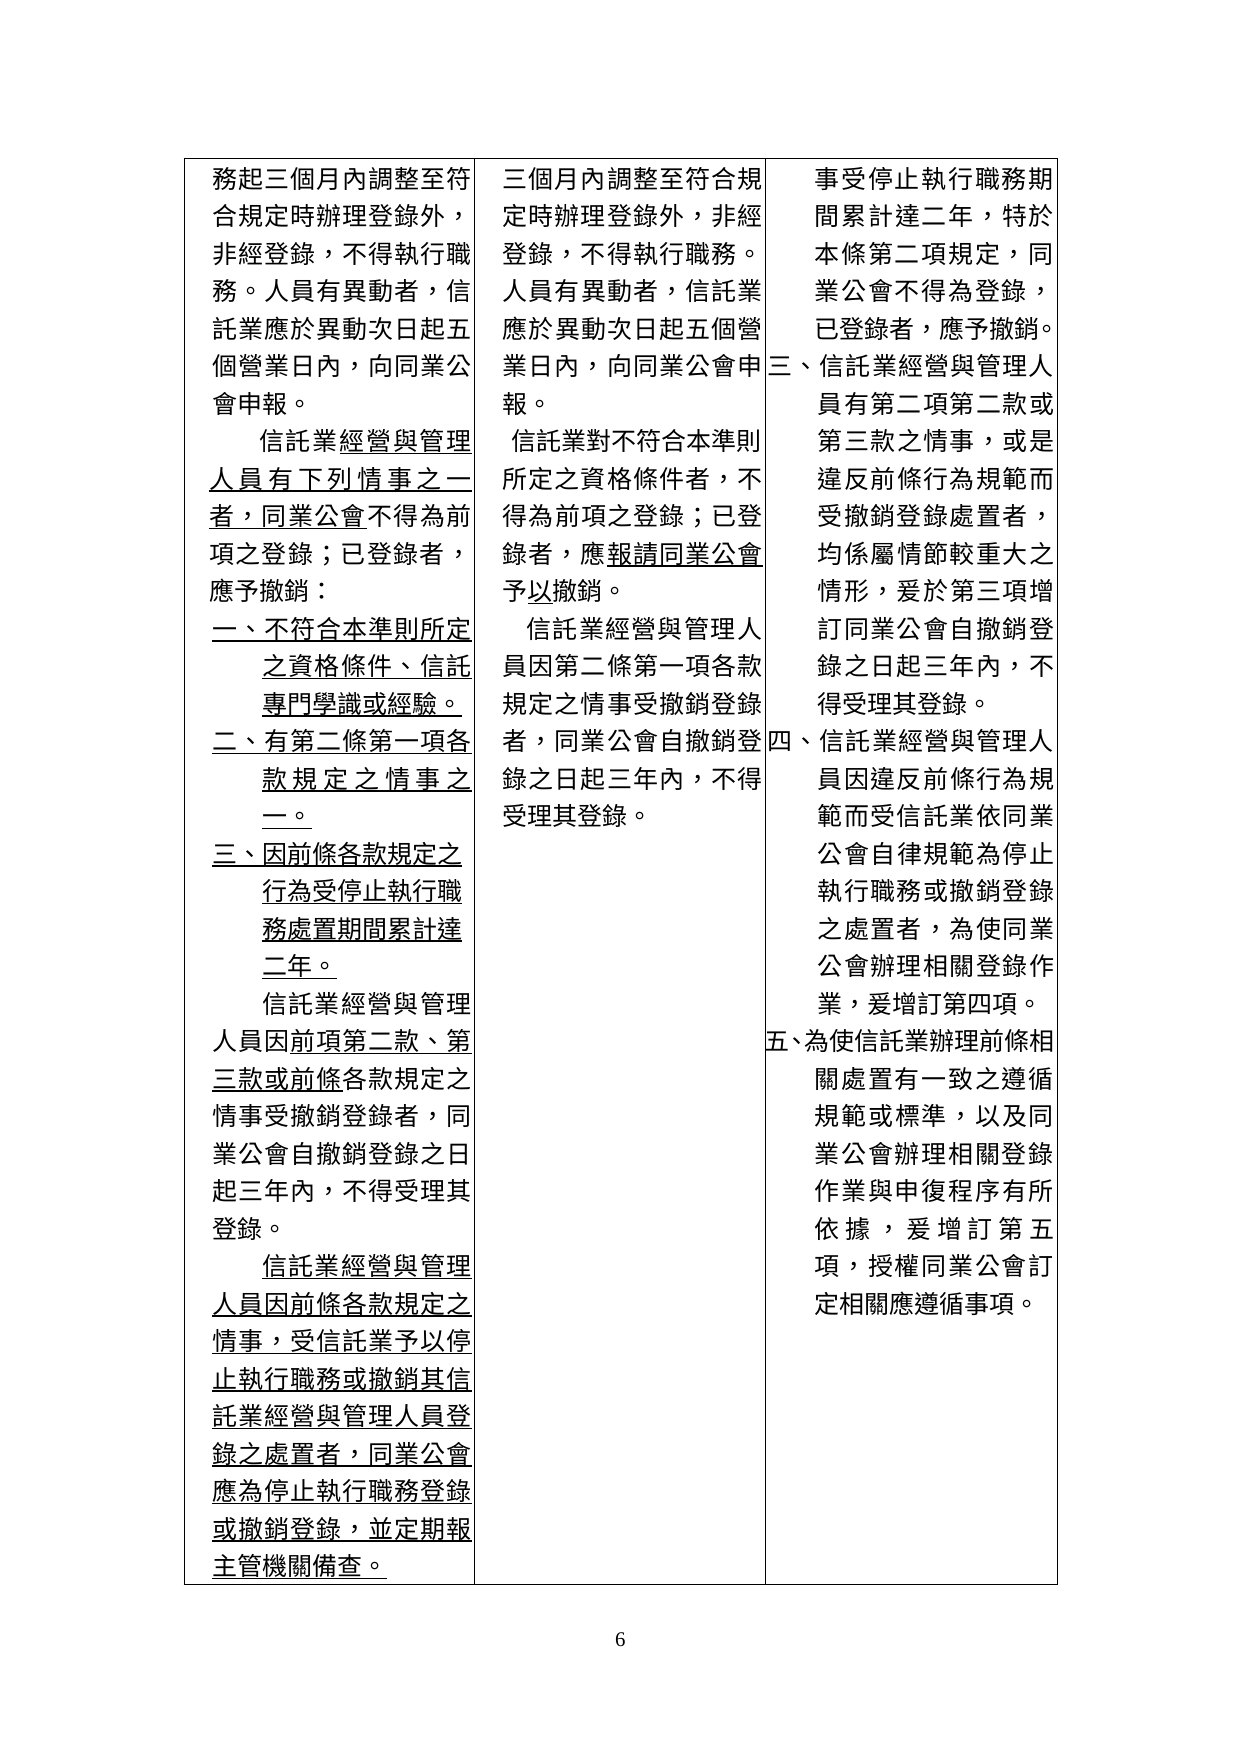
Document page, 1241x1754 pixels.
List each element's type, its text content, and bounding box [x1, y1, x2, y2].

table_cell 務起三個月內調整至符合規定時辦理登錄外，非經登錄，不得執行職務。人員有異動者，信託業應於異動次日起五個營業日內，向同業公會申報。 信託業經營與管理人員有下列情事之一者，同業公會不得為前項之登錄；已登錄者，應予撤銷： 一、不符合本準則所定之資格條件、信託專門學識或經驗。 二、有第二條第一項各款規定之情事之一。 三、因前條各款規定之行為受停止執行職務處置期間累計達二年。 信託業經營與管理人員因前項第二款、第三款或前條各款規定之情事受撤銷登錄者，同業公會自撤銷登錄之日起三年內，不得受理其登錄。 信託業經營與管理人員因前條各款規定之情事，受信託業予以停止執行職務或撤銷其信託業經營與管理人員登錄之處置者，同業公會應為停止執行職務登錄或撤銷登錄，並定期報主管機關備查。 [185, 159, 474, 1583]
table_cell 事受停止執行職務期間累計達二年，特於本條第二項規定，同業公會不得為登錄，已登錄者，應予撤銷。 三、信託業經營與管理人員有第二項第二款或第三款之情事，或是違反前條行為規範而受撤銷登錄處置者，均係屬情節較重大之情形，爰於第三項增訂同業公會自撤銷登錄之日起三年內，不得受理其登錄。 四、信託業經營與管理人員因違反前條行為規範而受信託業依同業公會自律規範為停止執行職務或撤銷登錄之處置者，為使同業公會辦理相關登錄作業，爰增訂第四項。 五、為使信託業辦理前條相關處置有一致之遵循規範或標準，以及同業公會辦理相關登錄作業與申復程序有所依據，爰增訂第五項，授權同業公會訂定相關應遵循事項。 [766, 159, 1057, 1583]
table_cell 三個月內調整至符合規定時辦理登錄外，非經登錄，不得執行職務。人員有異動者，信託業應於異動次日起五個營業日內，向同業公會申報。 信託業對不符合本準則所定之資格條件者，不得為前項之登錄；已登錄者，應報請同業公會予以撤銷。 信託業經營與管理人員因第二條第一項各款規定之情事受撤銷登錄者，同業公會自撤銷登錄之日起三年內，不得受理其登錄。 [475, 159, 765, 1583]
